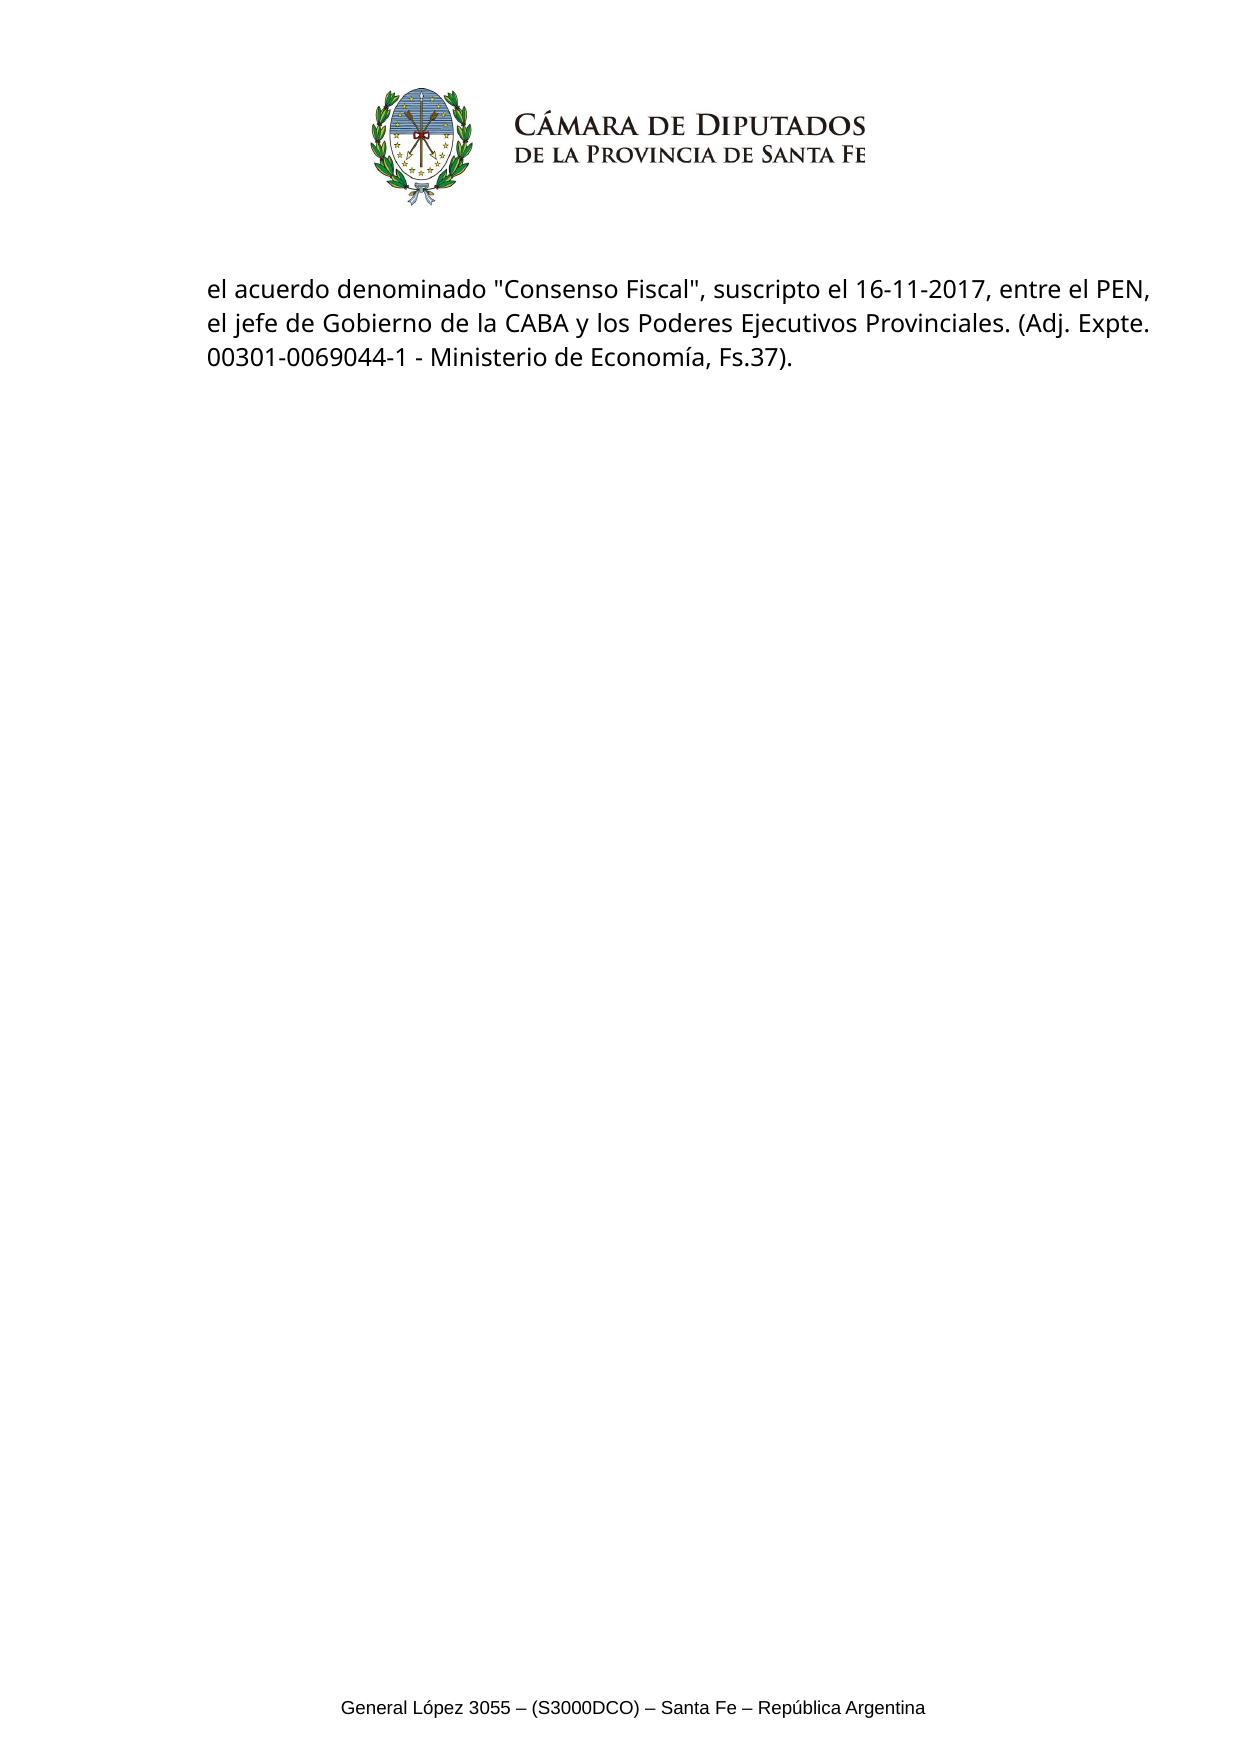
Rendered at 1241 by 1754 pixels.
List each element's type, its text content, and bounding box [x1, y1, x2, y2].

picture [370, 88, 866, 210]
text el acuerdo denominado "Consenso Fiscal", suscripto el 16-11-2017, entre el PEN, el jefe de Gobierno de la CABA y los Poderes Ejecutivos Provinciales. (Adj. Expte. 00301-0069044-1 - Ministerio de Economía, Fs.37). [207, 272, 1152, 374]
